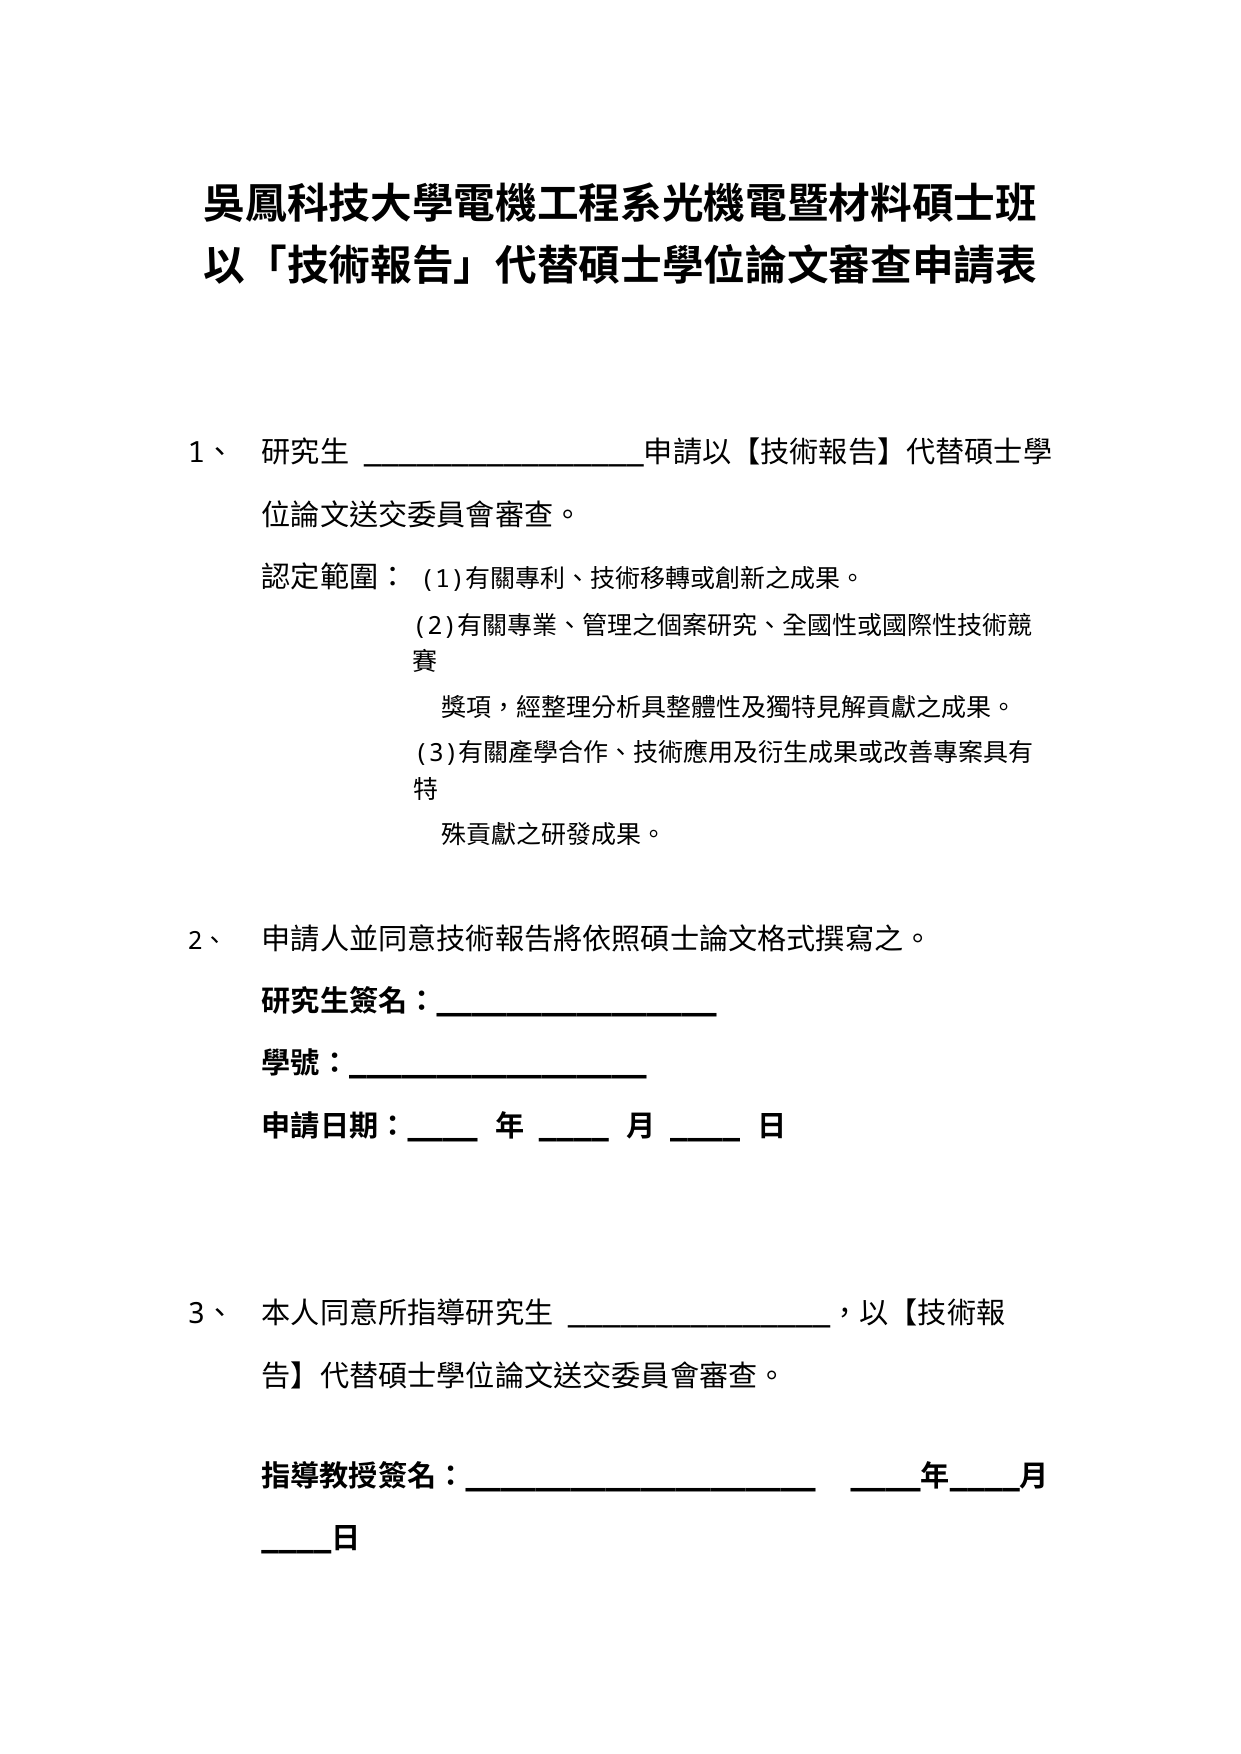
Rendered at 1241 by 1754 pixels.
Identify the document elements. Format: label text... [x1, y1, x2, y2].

text 認定範圍： (1)有關專利、技術移轉或創新之成果。 [261, 533, 1053, 596]
list 本人同意所指導研究生 _______________，以【技術報告】代替碩士學位論文送交委員會審查。 [187, 1270, 1053, 1395]
text (3)有關產學合作、技術應用及衍生成果或改善專案具有特 [413, 733, 1053, 805]
text 吳鳳科技大學電機工程系光機電暨材料碩士班 [187, 158, 1053, 221]
text 獎項，經整理分析具整體性及獨特見解貢獻之成果。 [441, 687, 1053, 723]
text (2)有關專業、管理之個案研究、全國性或國際性技術競賽 [412, 605, 1053, 678]
text 指導教授簽名：____________________ ____年____月____日 [261, 1432, 1053, 1557]
text 研究生簽名：________________ [261, 957, 1162, 1020]
text 申請日期：____ 年 ____ 月 ____ 日 [261, 1082, 1053, 1145]
text 以「技術報告」代替碩士學位論文審查申請表 [187, 221, 1053, 283]
list 研究生 ________________申請以【技術報告】代替碩士學位論文送交委員會審查。 [187, 408, 1053, 533]
text 學號：_________________ [261, 1020, 1162, 1082]
list 申請人並同意技術報告將依照碩士論文格式撰寫之。 [187, 895, 1053, 957]
text 殊貢獻之研發成果。 [441, 815, 1053, 851]
